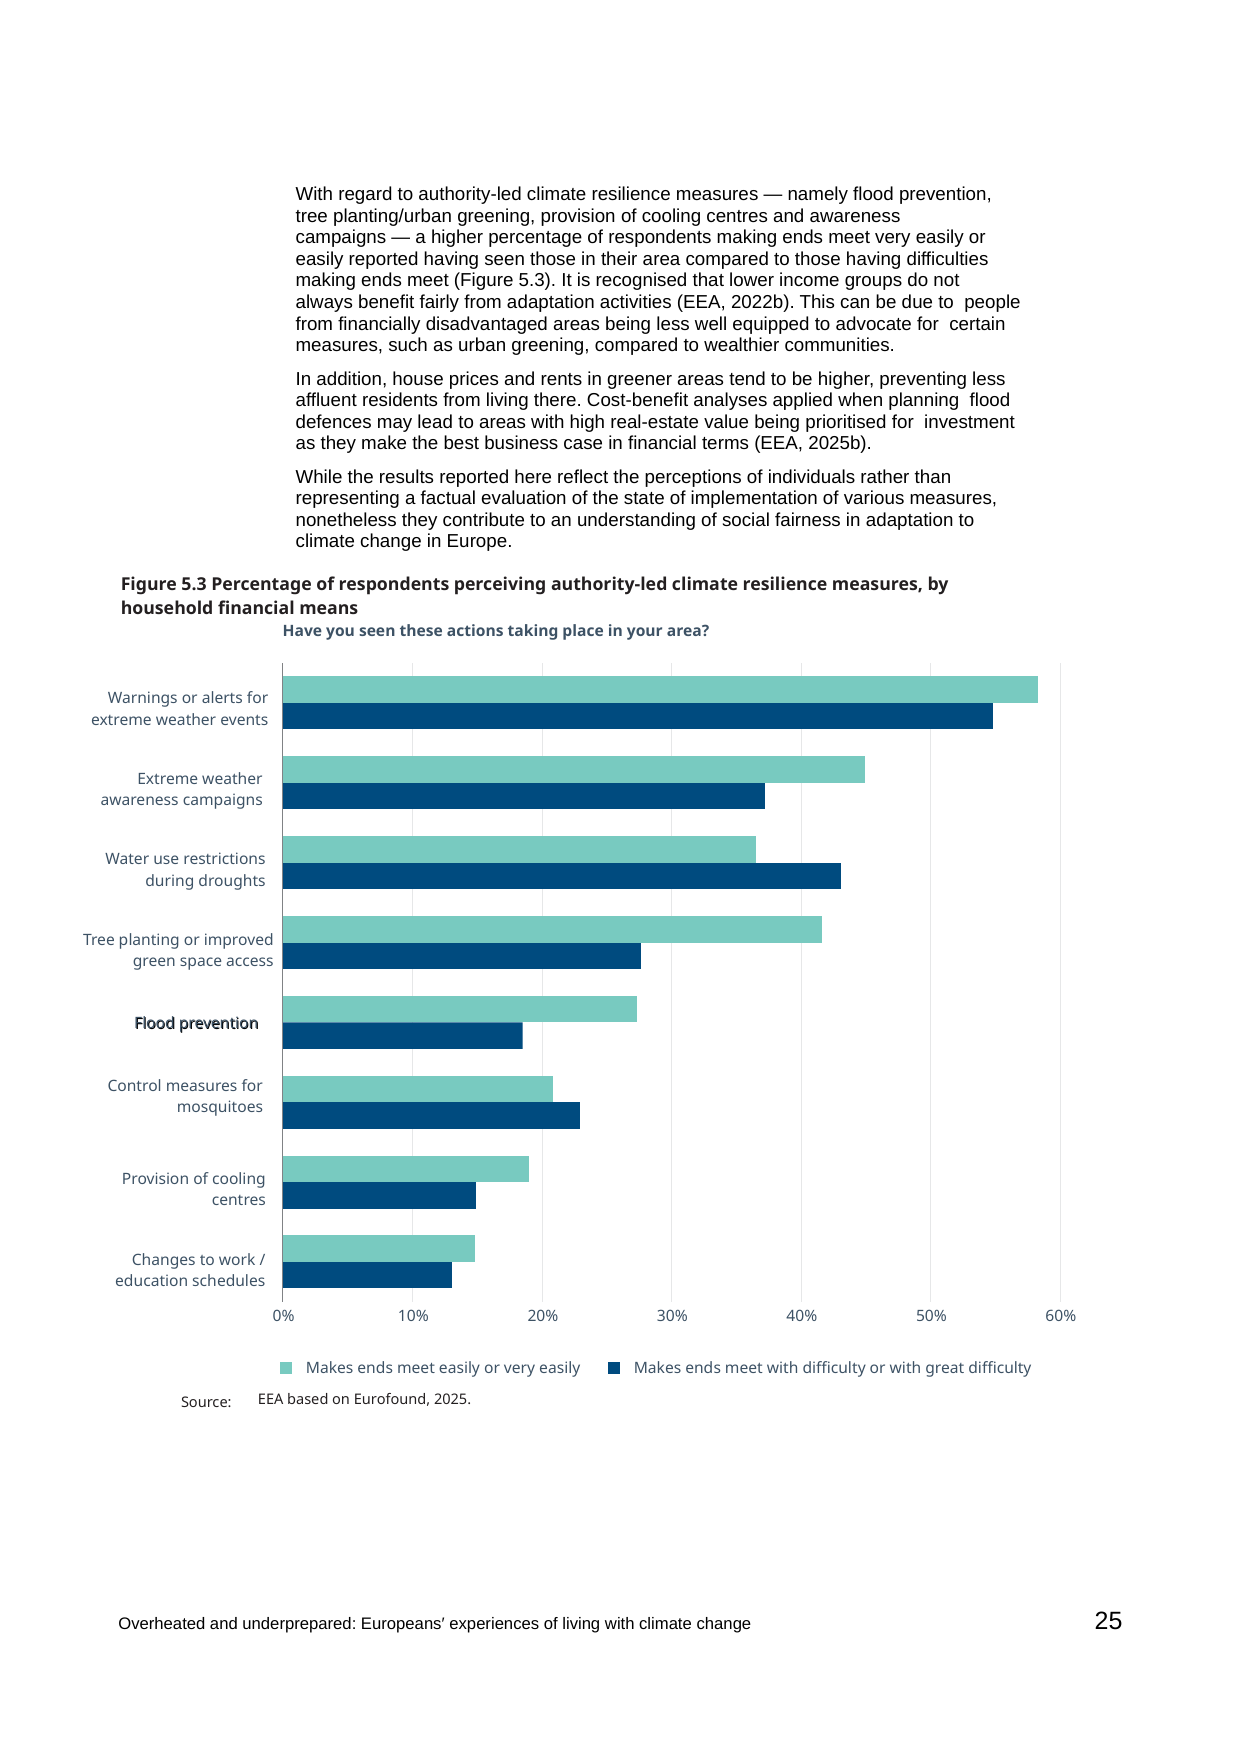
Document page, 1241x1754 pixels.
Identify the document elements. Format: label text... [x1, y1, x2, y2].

text While the results reported here reflect the perceptions of individuals rather than representing a factual evaluation of the state of implementation of various measures, nonetheless they contribute to an understanding of social fairness in adaptation to climate change in Europe. [295, 466, 1022, 552]
text With regard to authority-led climate resilience measures — namely flood prevention, tree planting/urban greening, provision of cooling centres and awareness campaigns — a higher percentage of respondents making ends meet very easily or easily reported having seen those in their area compared to those having difficulties making ends meet (Figure 5.3). It is recognised that lower income groups do not always benefit fairly from adaptation activities (EEA, 2022b). This can be due to people from financially disadvantaged areas being less well equipped to advocate for certain measures, such as urban greening, compared to wealthier communities. [295, 183, 1022, 356]
text In addition, house prices and rents in greener areas tend to be higher, preventing less affluent residents from living there. Cost-benefit analyses applied when planning flood defences may lead to areas with high real-estate value being prioritised for investment as they make the best business case in financial terms (EEA, 2025b). [295, 367, 1022, 454]
